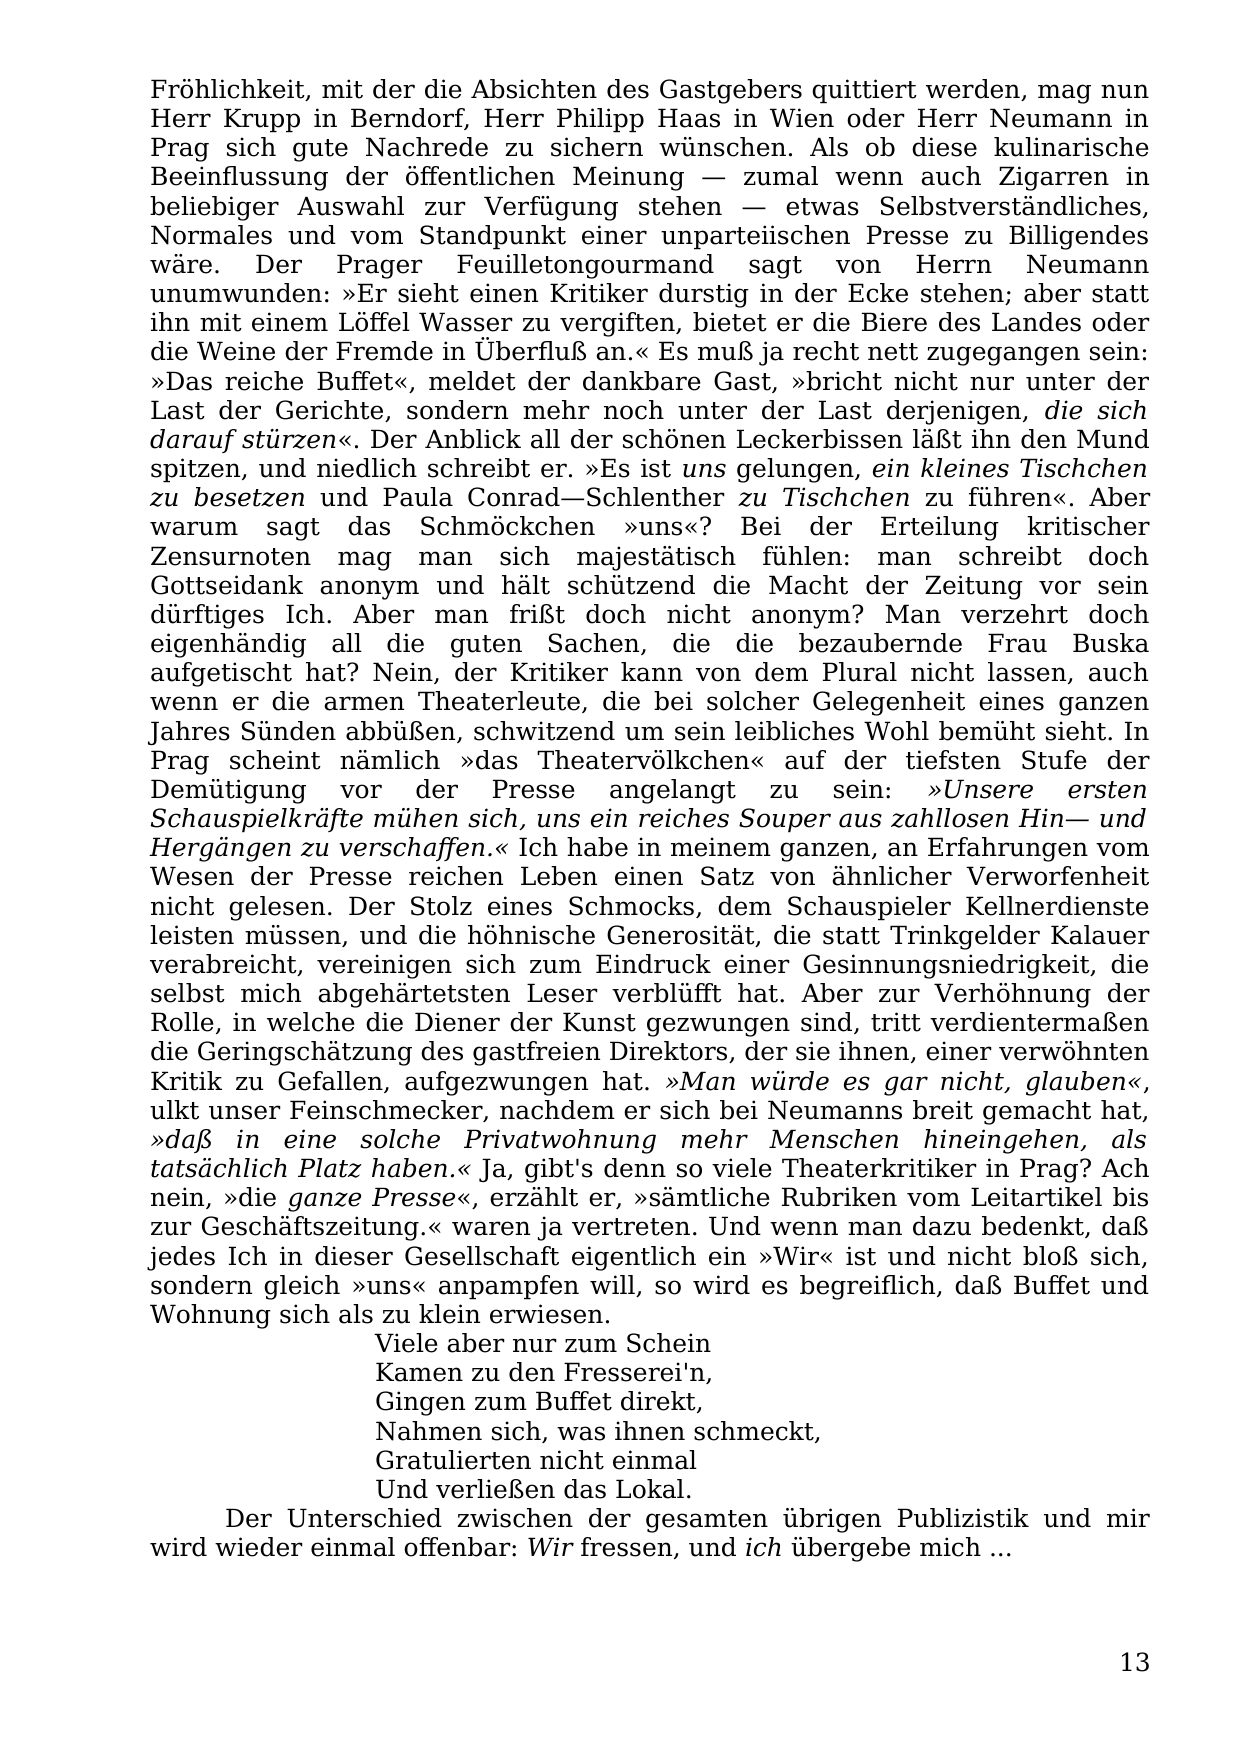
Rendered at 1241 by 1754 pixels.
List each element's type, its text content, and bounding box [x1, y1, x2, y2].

text Viele aber nur zum Schein [300, 1329, 1151, 1358]
text Gratulierten nicht einmal [300, 1446, 1151, 1475]
text Der Unterschied zwischen der gesamten übrigen Publizistik und mir wird wieder einmal offenbar: Wir fressen, und ich übergebe mich ... [150, 1504, 1151, 1562]
text Kamen zu den Fresserei'n, [300, 1358, 1151, 1387]
text Fröhlichkeit, mit der die Absichten des Gastgebers quittiert werden, mag nun Herr Krupp in Berndorf, Herr Philipp Haas in Wien oder Herr Neumann in Prag sich gute Nachrede zu sichern wünschen. Als ob diese kulinarische Beeinflussung der öffentlichen Meinung — zumal wenn auch Zigarren in beliebiger Auswahl zur Verfügung stehen — etwas Selbstverständliches, Normales und vom Standpunkt einer unparteiischen Presse zu Billigendes wäre. Der Prager Feuilletongourmand sagt von Herrn Neumann unumwunden: »Er sieht einen Kritiker durstig in der Ecke stehen; aber statt ihn mit einem Löffel Wasser zu vergiften, bietet er die Biere des Landes oder die Weine der Fremde in Überfluß an.« Es muß ja recht nett zugegangen sein: »Das reiche Buffet«, meldet der dankbare Gast, »bricht nicht nur unter der Last der Gerichte, sondern mehr noch unter der Last derjenigen, die sich darauf stürzen«. Der Anblick all der schönen Leckerbissen läßt ihn den Mund spitzen, und niedlich schreibt er. »Es ist uns gelungen, ein kleines Tischchen zu besetzen und Paula Conrad—Schlenther zu Tischchen zu führen«. Aber warum sagt das Schmöckchen »uns«? Bei der Erteilung kritischer Zensurnoten mag man sich majestätisch fühlen: man schreibt doch Gottseidank anonym und hält schützend die Macht der Zeitung vor sein dürftiges Ich. Aber man frißt doch nicht anonym? Man verzehrt doch eigenhändig all die guten Sachen, die die bezaubernde Frau Buska aufgetischt hat? Nein, der Kritiker kann von dem Plural nicht lassen, auch wenn er die armen Theaterleute, die bei solcher Gelegenheit eines ganzen Jahres Sünden abbüßen, schwitzend um sein leibliches Wohl bemüht sieht. In Prag scheint nämlich »das Theatervölkchen« auf der tiefsten Stufe der Demütigung vor der Presse angelangt zu sein: »Unsere ersten Schauspielkräfte mühen sich, uns ein reiches Souper aus zahllosen Hin— und Hergängen zu verschaffen.« Ich habe in meinem ganzen, an Erfahrungen vom Wesen der Presse reichen Leben einen Satz von ähnlicher Verworfenheit nicht gelesen. Der Stolz eines Schmocks, dem Schauspieler Kellnerdienste leisten müssen, und die höhnische Generosität, die statt Trinkgelder Kalauer verabreicht, vereinigen sich zum Eindruck einer Gesinnungsniedrigkeit, die selbst mich abgehärtetsten Leser verblüfft hat. Aber zur Verhöhnung der Rolle, in welche die Diener der Kunst gezwungen sind, tritt verdientermaßen die Geringschätzung des gastfreien Direktors, der sie ihnen, einer verwöhnten Kritik zu Gefallen, aufgezwungen hat. »Man würde es gar nicht, glauben«, ulkt unser Feinschmecker, nachdem er sich bei Neumanns breit gemacht hat, »daß in eine solche Privatwohnung mehr Menschen hineingehen, als tatsächlich Platz haben.« Ja, gibt's denn so viele Theaterkritiker in Prag? Ach nein, »die ganze Presse«, erzählt er, »sämtliche Rubriken vom Leitartikel bis zur Geschäftszeitung.« waren ja vertreten. Und wenn man dazu bedenkt, daß jedes Ich in dieser Gesellschaft eigentlich ein »Wir« ist und nicht bloß sich, sondern gleich »uns« anpampfen will, so wird es begreiflich, daß Buffet und Wohnung sich als zu klein erwiesen. [150, 75, 1151, 1329]
text Nahmen sich, was ihnen schmeckt, [300, 1417, 1151, 1446]
text Gingen zum Buffet direkt, [300, 1387, 1151, 1417]
text Und verließen das Lokal. [300, 1475, 1151, 1504]
